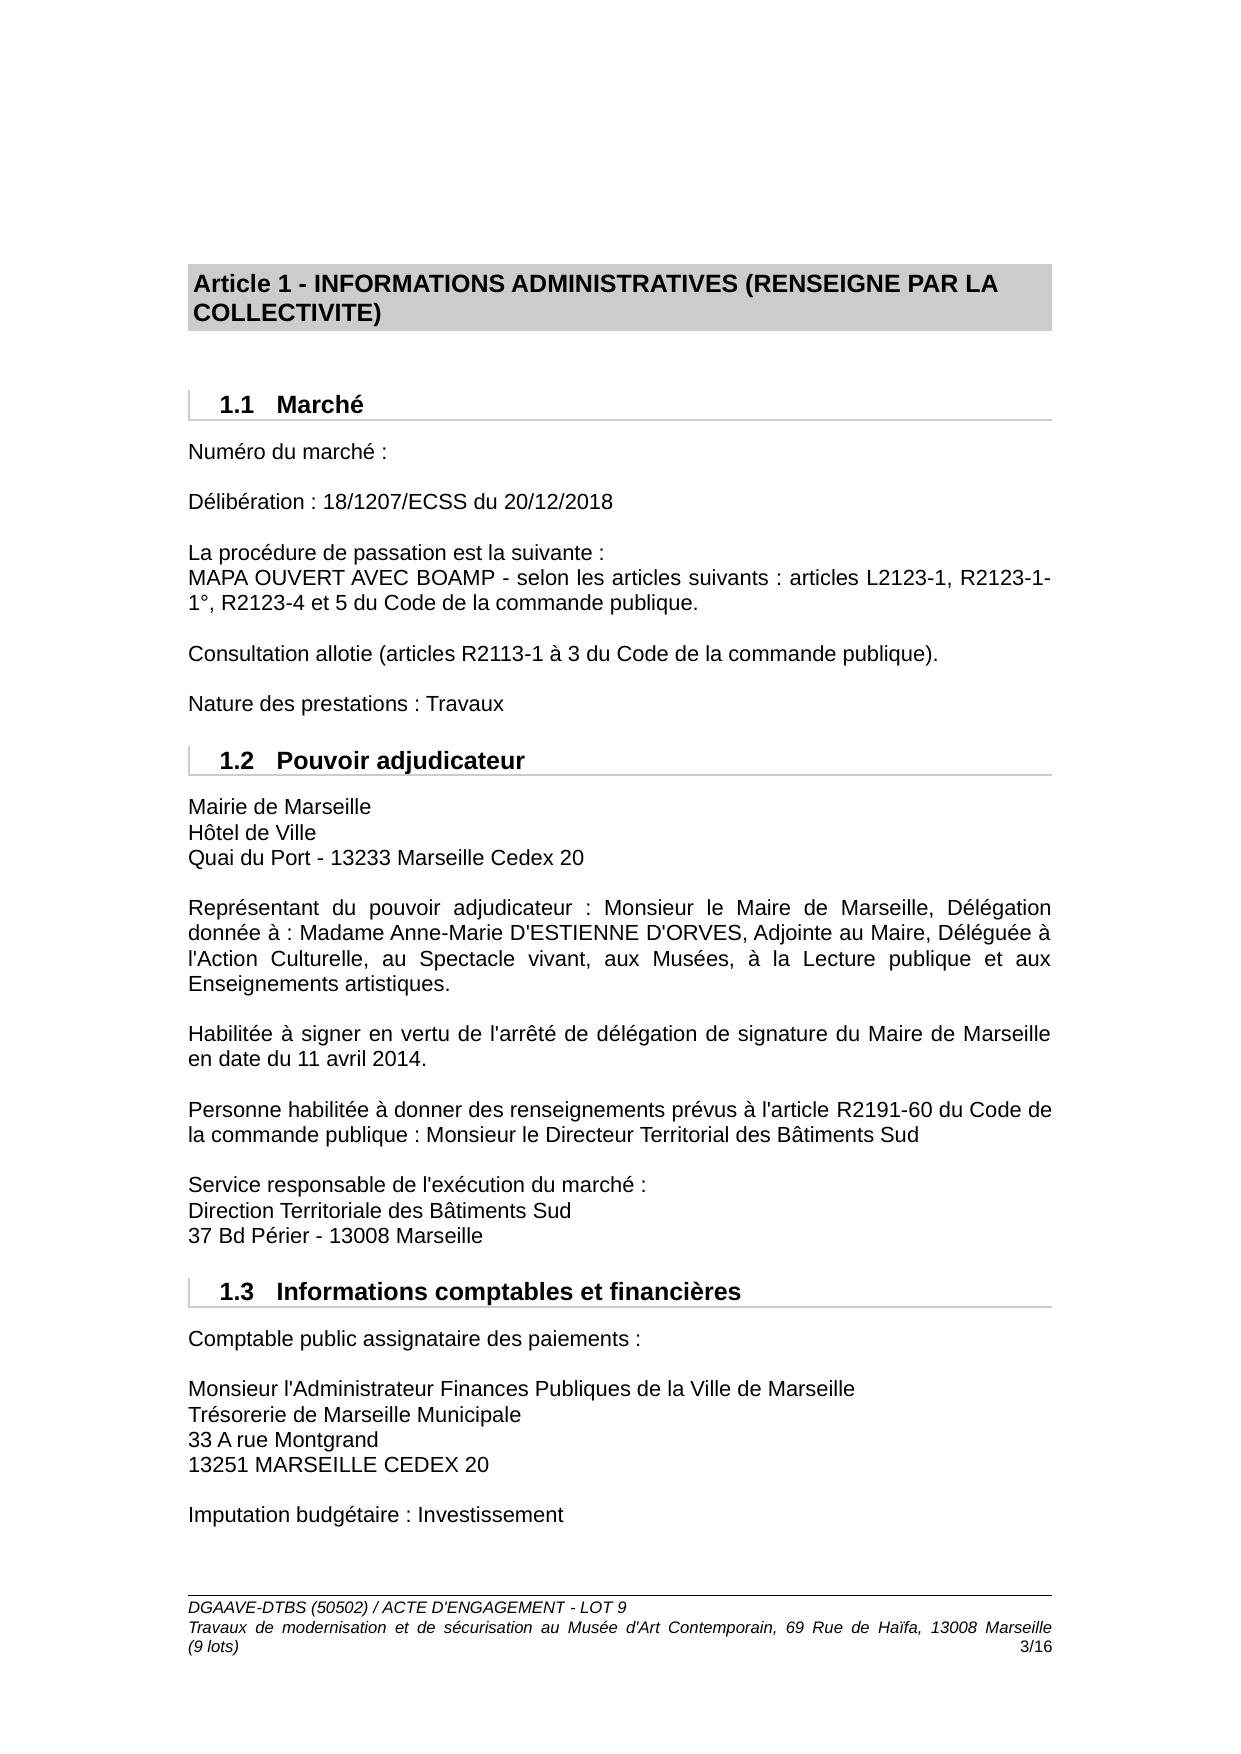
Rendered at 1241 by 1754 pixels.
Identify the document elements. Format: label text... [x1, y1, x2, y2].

subtitle Pouvoir adjudicateur [190, 746, 1052, 774]
text Quai du Port - 13233 Marseille Cedex 20 [188, 844, 1052, 870]
subtitle Marché [190, 390, 1052, 419]
text Trésorerie de Marseille Municipale [188, 1402, 1052, 1427]
text Nature des prestations : Travaux [188, 691, 1052, 716]
text 37 Bd Périer - 13008 Marseille [188, 1223, 1052, 1248]
text Direction Territoriale des Bâtiments Sud [188, 1197, 1052, 1223]
text 33 A rue Montgrand [188, 1427, 1052, 1452]
subtitle INFORMATIONS ADMINISTRATIVES (RENSEIGNE PAR LA COLLECTIVITE) [190, 266, 1050, 329]
text Habilitée à signer en vertu de l'arrêté de délégation de signature du Maire de Marseille en date du 11 avril 2014. [188, 1021, 1052, 1071]
text Service responsable de l'exécution du marché : [188, 1172, 1052, 1197]
text MAPA OUVERT AVEC BOAMP - selon les articles suivants : articles L2123-1, R2123-1-1°, R2123-4 et 5 du Code de la commande publique. [188, 565, 1052, 615]
text Délibération : 18/1207/ECSS du 20/12/2018 [188, 489, 1052, 514]
text Personne habilitée à donner des renseignements prévus à l'article R2191-60 du Code de la commande publique : Monsieur le Directeur Territorial des Bâtiments Sud [188, 1097, 1052, 1147]
text Numéro du marché : [188, 439, 1052, 464]
text Représentant du pouvoir adjudicateur : Monsieur le Maire de Marseille, Délégation donnée à : Madame Anne-Marie D'ESTIENNE D'ORVES, Adjointe au Maire, Déléguée à l'Action Culturelle, au Spectacle vivant, aux Musées, à la Lecture publique et aux Enseignements artistiques. [188, 895, 1052, 996]
text Comptable public assignataire des paiements : [188, 1326, 1052, 1351]
text Hôtel de Ville [188, 819, 1052, 844]
text La procédure de passation est la suivante : [188, 540, 1052, 565]
text 13251 MARSEILLE CEDEX 20 [188, 1452, 1052, 1477]
subtitle Informations comptables et financières [188, 1277, 1052, 1306]
text Consultation allotie (articles R2113-1 à 3 du Code de la commande publique). [188, 641, 1052, 666]
text Monsieur l'Administrateur Finances Publiques de la Ville de Marseille [188, 1376, 1052, 1402]
text Mairie de Marseille [188, 794, 1052, 819]
text Imputation budgétaire : Investissement [188, 1502, 1052, 1528]
